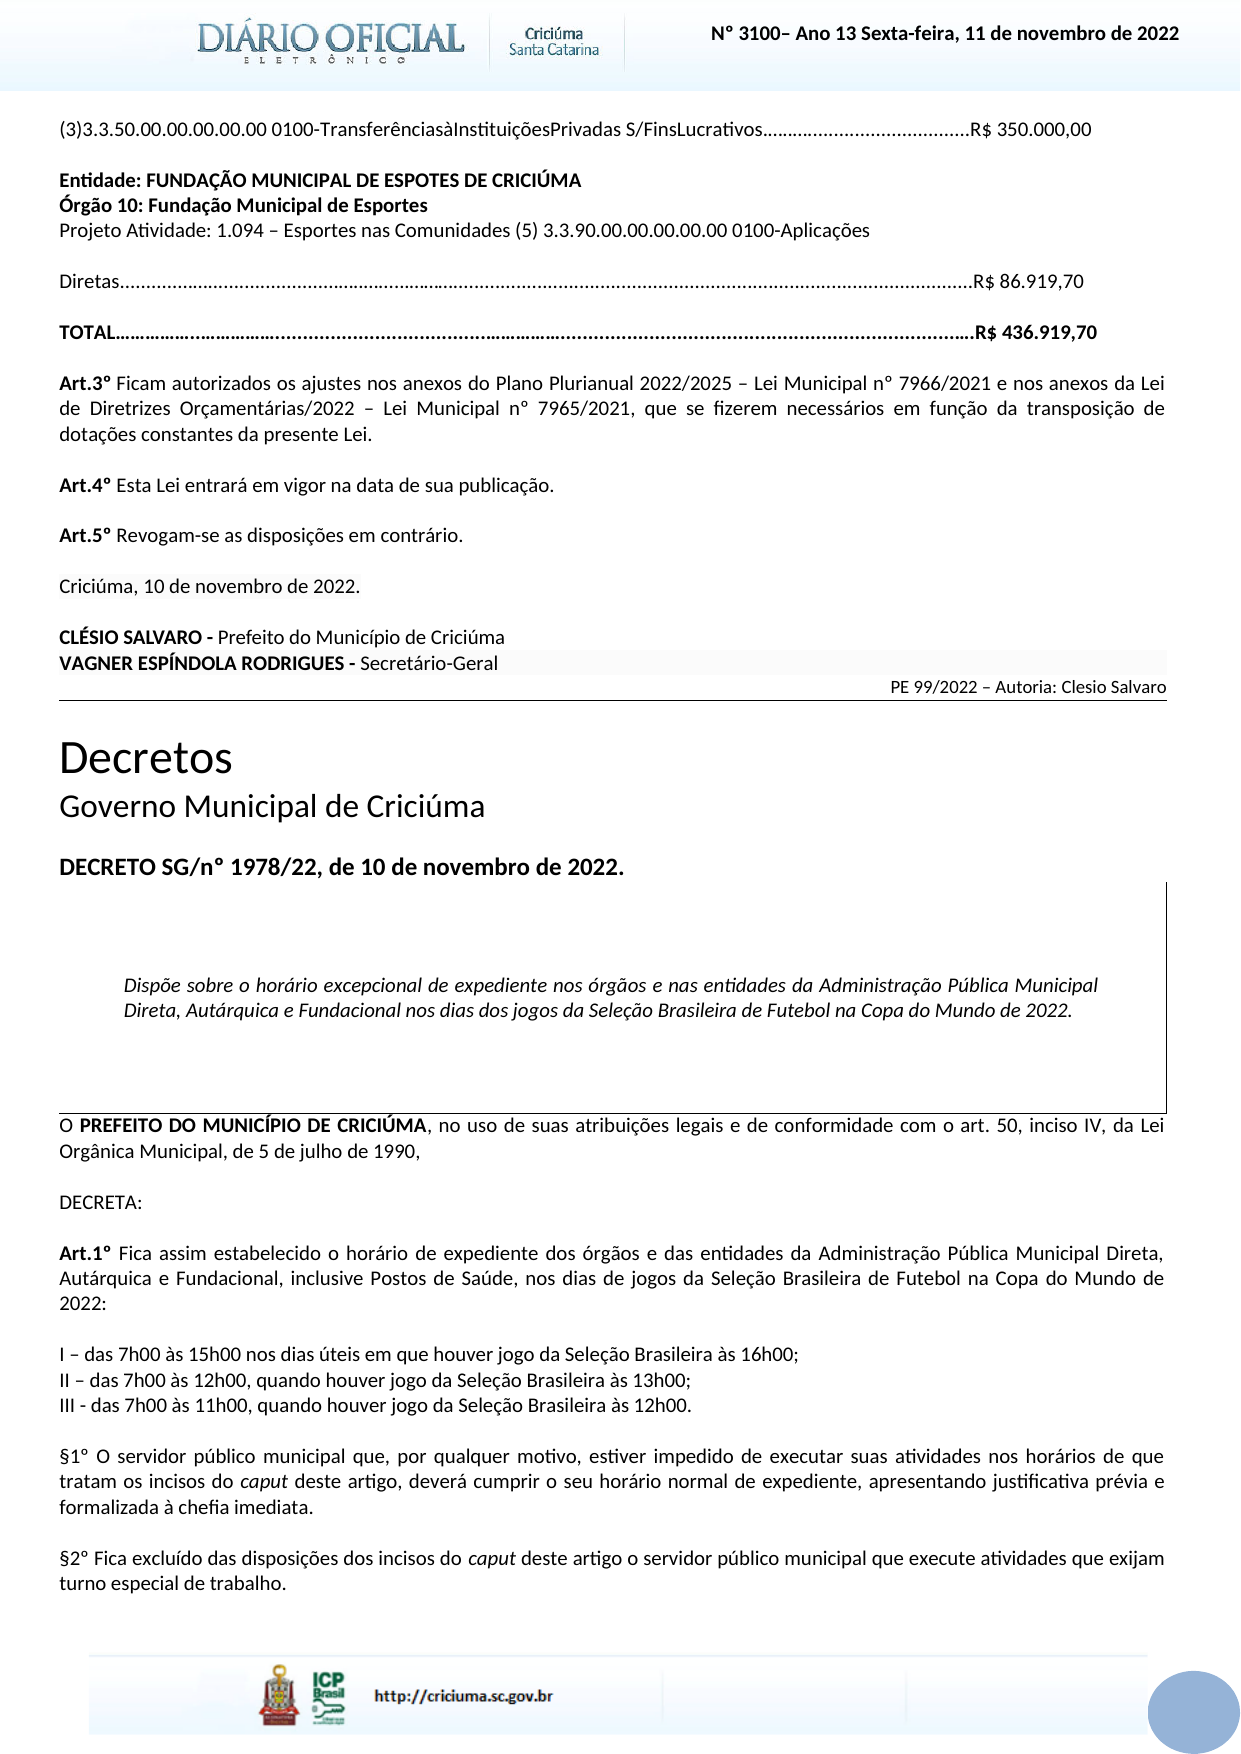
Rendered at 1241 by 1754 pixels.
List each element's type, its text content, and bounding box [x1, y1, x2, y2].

text VAGNER ESPÍNDOLA RODRIGUES - Secretário-Geral [59, 650, 1167, 675]
list DECRETO SG/nº 1978/22, de 10 de novembro de 2022. [59, 851, 1165, 882]
text Art.1º Fica assim estabelecido o horário de expediente dos órgãos e das entidades da Administração Pública Municipal Direta, Autárquica e Fundacional, inclusive Postos de Saúde, nos dias de jogos da Seleção Brasileira de Futebol na Copa do Mundo de 2022: [59, 1240, 1167, 1316]
text Art.3º Ficam autorizados os ajustes nos anexos do Plano Plurianual 2022/2025 – Lei Municipal nº 7966/2021 e nos anexos da Lei de Diretrizes Orçamentárias/2022 – Lei Municipal nº 7965/2021, que se fizerem necessários em função da transposição de dotações constantes da presente Lei. [59, 370, 1167, 446]
text I – das 7h00 às 15h00 nos dias úteis em que houver jogo da Seleção Brasileira às 16h00; [59, 1341, 1167, 1367]
text (3)3.3.50.00.00.00.00.00 0100-TransferênciasàInstituiçõesPrivadas S/FinsLucrativos.…..…...............................R$ 350.000,00 [59, 116, 1167, 141]
text Criciúma, 10 de novembro de 2022. [59, 573, 1167, 599]
text O PREFEITO DO MUNICÍPIO DE CRICIÚMA, no uso de suas atribuições legais e de conformidade com o art. 50, inciso IV, da Lei Orgânica Municipal, de 5 de julho de 1990, [59, 1113, 1167, 1163]
text Diretas..............….........................…..…......………...................................................................................................R$ 86.919,70 [59, 268, 1167, 294]
text Dispõe sobre o horário excepcional de expediente nos órgãos e nas entidades da Administração Pública Municipal Direta, Autárquica e Fundacional nos dias dos jogos da Seleção Brasileira de Futebol na Copa do Mundo de 2022. [59, 972, 1166, 1023]
text II – das 7h00 às 12h00, quando houver jogo da Seleção Brasileira às 13h00; [59, 1367, 1167, 1392]
text Art.5º Revogam-se as disposições em contrário. [59, 523, 1167, 548]
text Art.4º Esta Lei entrará em vigor na data de sua publicação. [59, 472, 1167, 497]
text TOTAL……………..……………......................................…………….......................................................................….R$ 436.919,70 [59, 319, 1167, 345]
text CLÉSIO SALVARO - Prefeito do Município de Criciúma [59, 624, 1167, 650]
text Entidade: FUNDAÇÃO MUNICIPAL DE ESPOTES DE CRICIÚMA [59, 167, 1167, 192]
text Órgão 10: Fundação Municipal de Esportes [59, 192, 1167, 218]
text Decretos [59, 727, 1167, 785]
text III - das 7h00 às 11h00, quando houver jogo da Seleção Brasileira às 12h00. [59, 1392, 1167, 1418]
text §1º O servidor público municipal que, por qualquer motivo, estiver impedido de executar suas atividades nos horários de que tratam os incisos do caput deste artigo, deverá cumprir o seu horário normal de expediente, apresentando justificativa prévia e formalizada à chefia imediata. [59, 1443, 1167, 1519]
text PE 99/2022 – Autoria: Clesio Salvaro [59, 675, 1167, 700]
text Governo Municipal de Criciúma [59, 785, 1167, 826]
text Projeto Atividade: 1.094 – Esportes nas Comunidades (5) 3.3.90.00.00.00.00.00 0100-Aplicações [59, 218, 1167, 243]
text §2º Fica excluído das disposições dos incisos do caput deste artigo o servidor público municipal que execute atividades que exijam turno especial de trabalho. [59, 1545, 1167, 1596]
text DECRETA: [59, 1189, 1167, 1214]
